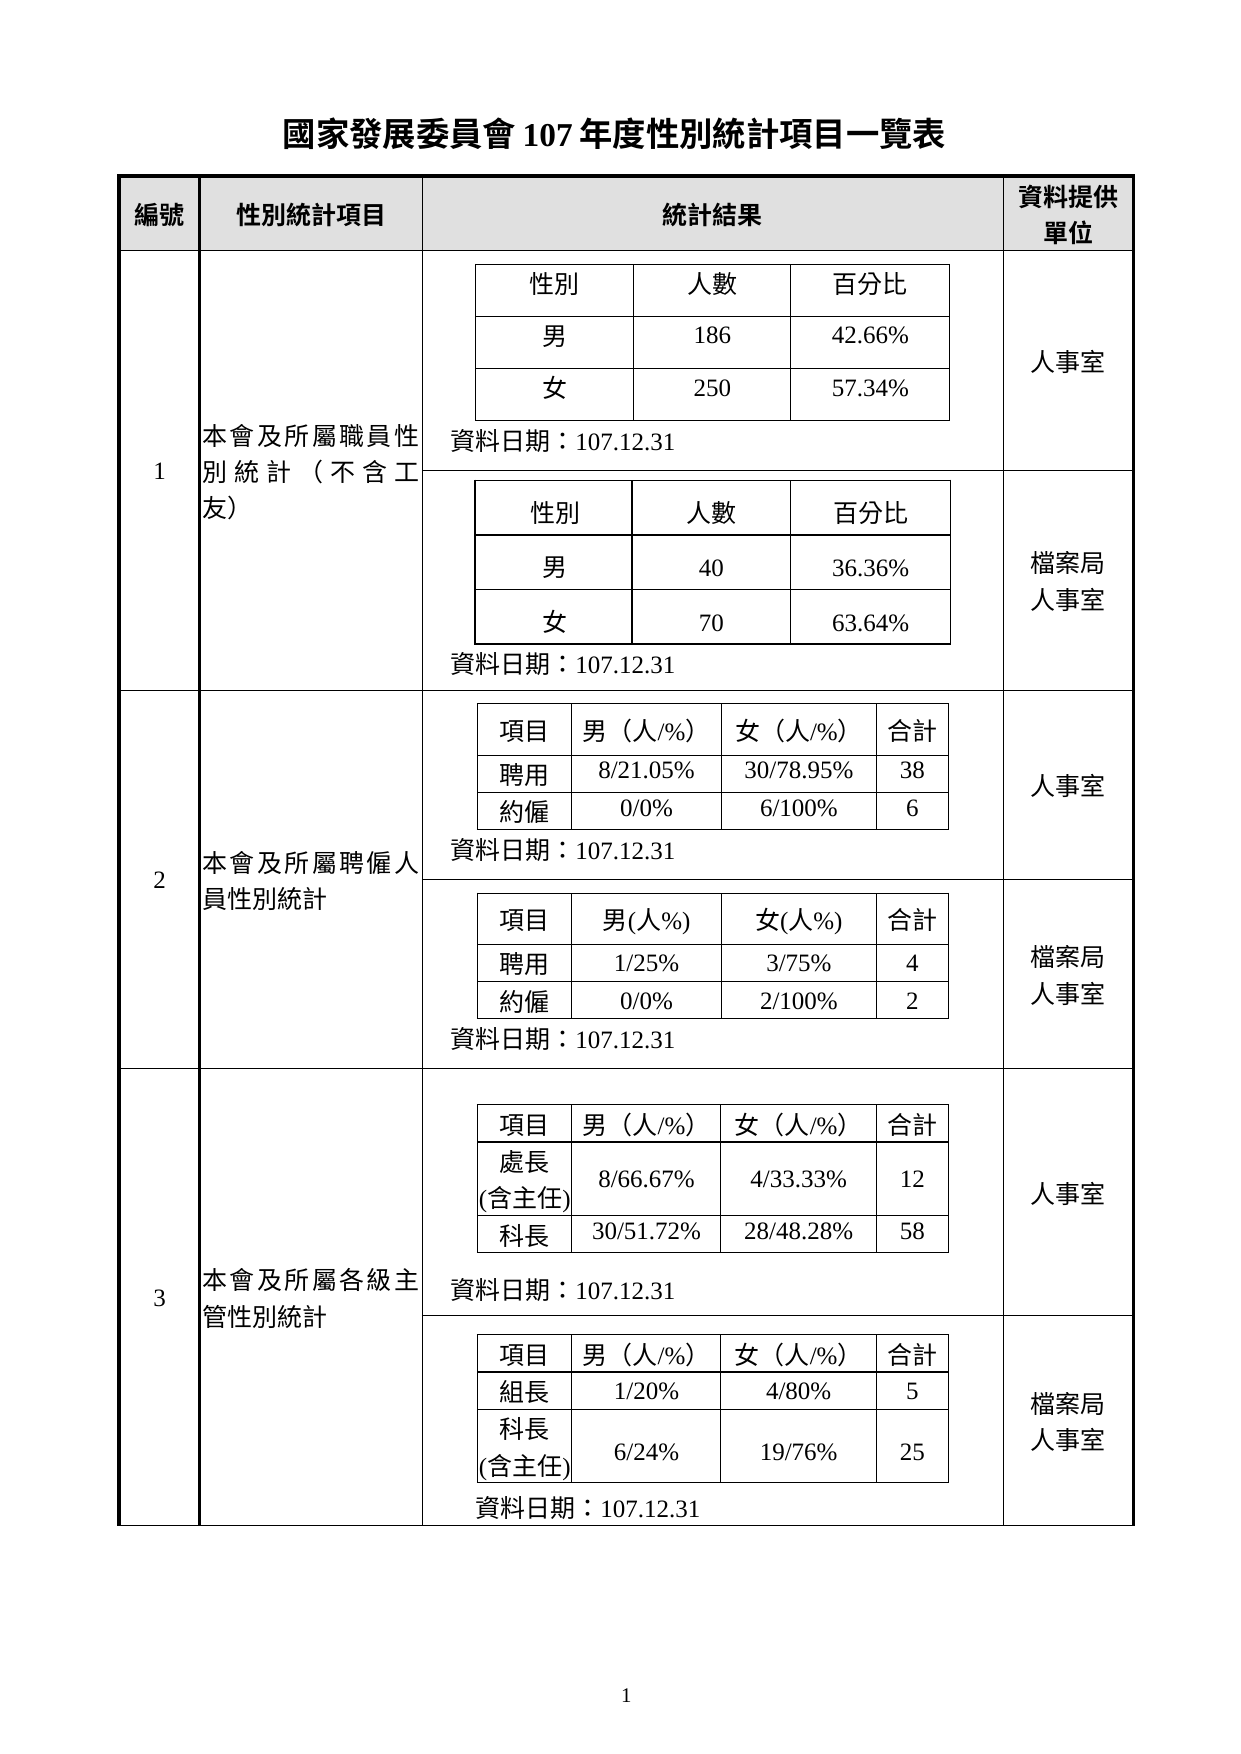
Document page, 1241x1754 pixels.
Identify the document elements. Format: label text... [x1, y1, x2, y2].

table_cell 12 [877, 1143, 948, 1215]
table_cell 70 [633, 590, 790, 643]
table_header 性別統計項目 [201, 178, 422, 250]
table_cell 本會及所屬職員性別統計（不含工友） [201, 251, 422, 689]
table_header 男(人%) [572, 894, 721, 944]
table_header 男（人/%） [572, 1105, 720, 1141]
table_header 合計 [877, 1335, 948, 1371]
table_cell 處長 (含主任) [478, 1143, 571, 1215]
table_cell 1/20% [572, 1373, 720, 1409]
table_cell 人事室 [1004, 1069, 1132, 1315]
table_cell 5 [877, 1373, 948, 1409]
table_header 合計 [877, 704, 948, 754]
table_header 項目 [478, 1335, 571, 1371]
table_header 項目 [478, 894, 571, 944]
table_cell 聘用 [478, 756, 571, 792]
table_cell 8/21.05% [572, 756, 721, 792]
table_cell 男 [476, 536, 631, 588]
table_cell 3/75% [722, 945, 876, 981]
table_header 男（人/%） [572, 704, 721, 754]
table_cell 本會及所屬各級主管性別統計 [201, 1069, 422, 1525]
table_header 女(人%) [722, 894, 876, 944]
table_cell 0/0% [572, 982, 721, 1018]
table_cell 資料日期：107.12.31 [423, 880, 1003, 1068]
table_cell 資料日期：107.12.31 [423, 1069, 1003, 1315]
table_header 百分比 [791, 265, 949, 316]
table_cell 42.66% [791, 317, 949, 368]
table_header 女（人/%） [721, 1105, 876, 1141]
table_header 資料提供單位 [1004, 178, 1132, 250]
table_cell 2/100% [722, 982, 876, 1018]
table_cell 4 [877, 945, 948, 981]
table_header 項目 [478, 704, 571, 754]
table_header 女（人/%） [722, 704, 876, 754]
table_cell 0/0% [572, 793, 721, 829]
table_header 百分比 [791, 481, 950, 534]
table_header 項目 [478, 1105, 571, 1141]
table_cell 250 [634, 369, 790, 420]
table_cell 4/33.33% [721, 1143, 876, 1215]
table_cell 30/51.72% [572, 1216, 720, 1252]
table_cell 186 [634, 317, 790, 368]
text 國家發展委員會107年度性別統計項目一覽表 [94, 107, 1134, 156]
table_header 女（人/%） [721, 1335, 876, 1371]
table_header 合計 [877, 1105, 948, 1141]
table_cell 女 [476, 590, 631, 643]
table_cell 8/66.67% [572, 1143, 720, 1215]
table_cell 資料日期：107.12.31 [423, 251, 1003, 470]
table_cell 28/48.28% [721, 1216, 876, 1252]
table_header 人數 [634, 265, 790, 316]
table_cell 40 [633, 536, 790, 588]
table_header 編號 [121, 178, 198, 250]
table_cell 聘用 [478, 945, 571, 981]
table_cell 3 [121, 1069, 198, 1525]
table_cell 檔案局 人事室 [1004, 471, 1132, 689]
table_cell 1 [121, 251, 198, 689]
table_cell 檔案局 人事室 [1004, 1316, 1132, 1525]
table_cell 科長 [478, 1216, 571, 1252]
table_cell 檔案局 人事室 [1004, 880, 1132, 1068]
table_cell 19/76% [721, 1410, 876, 1482]
table_header 男（人/%） [572, 1335, 720, 1371]
table_cell 6 [877, 793, 948, 829]
table_cell 人事室 [1004, 691, 1132, 879]
table_cell 組長 [478, 1373, 571, 1409]
table_cell 58 [877, 1216, 948, 1252]
table_cell 38 [877, 756, 948, 792]
table_cell 資料日期：107.12.31 [423, 691, 1003, 879]
table_header 統計結果 [423, 178, 1003, 250]
table_cell 2 [877, 982, 948, 1018]
table_cell 約僱 [478, 982, 571, 1018]
table_header 性別 [476, 265, 633, 316]
table_cell 57.34% [791, 369, 949, 420]
table_cell 6/24% [572, 1410, 720, 1482]
table_cell 約僱 [478, 793, 571, 829]
table_header 性別 [476, 481, 631, 534]
table_cell 63.64% [791, 590, 950, 643]
table_cell 4/80% [721, 1373, 876, 1409]
table_header 合計 [877, 894, 948, 944]
table_cell 男 [476, 317, 633, 368]
table_cell 女 [476, 369, 633, 420]
table_cell 2 [121, 691, 198, 1068]
table_cell 本會及所屬聘僱人員性別統計 [201, 691, 422, 1068]
table_cell 人事室 [1004, 251, 1132, 470]
table_cell 科長 (含主任) [478, 1410, 571, 1482]
table_cell 1/25% [572, 945, 721, 981]
table_cell 30/78.95% [722, 756, 876, 792]
table_cell 資料日期：107.12.31 [423, 471, 1003, 689]
table_cell 36.36% [791, 536, 950, 588]
table_cell 6/100% [722, 793, 876, 829]
table_cell 25 [877, 1410, 948, 1482]
table_cell 資料日期：107.12.31 [423, 1316, 1003, 1525]
table_header 人數 [633, 481, 790, 534]
